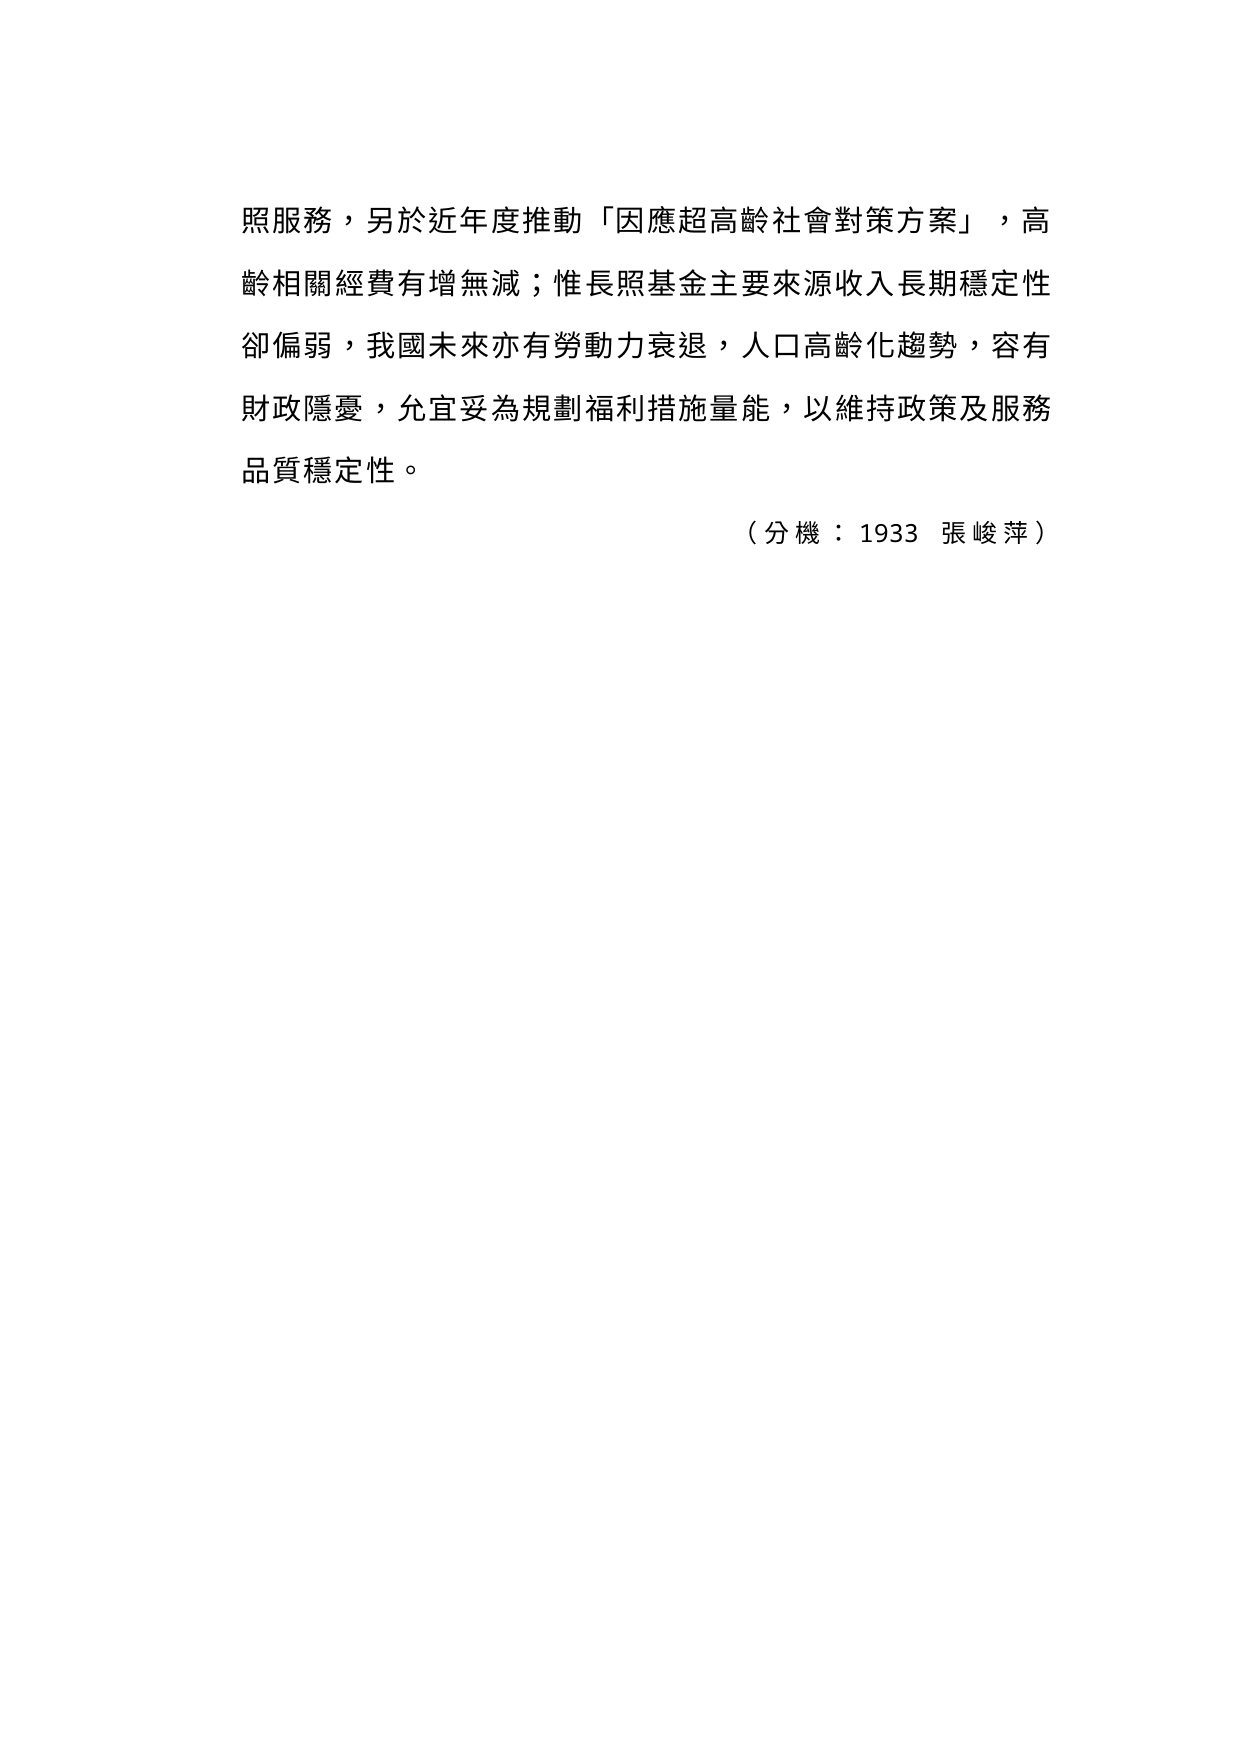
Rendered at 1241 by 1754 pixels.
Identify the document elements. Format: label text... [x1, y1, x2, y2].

text 照服務，另於近年度推動「因應超高齡社會對策方案」，高齡相關經費有增無減；惟長照基金主要來源收入長期穩定性卻偏弱，我國未來亦有勞動力衰退，人口高齡化趨勢，容有財政隱憂，允宜妥為規劃福利措施量能，以維持政策及服務品質穩定性。 [236, 177, 1063, 490]
text （分機：1933 張峻萍） [177, 490, 1063, 552]
